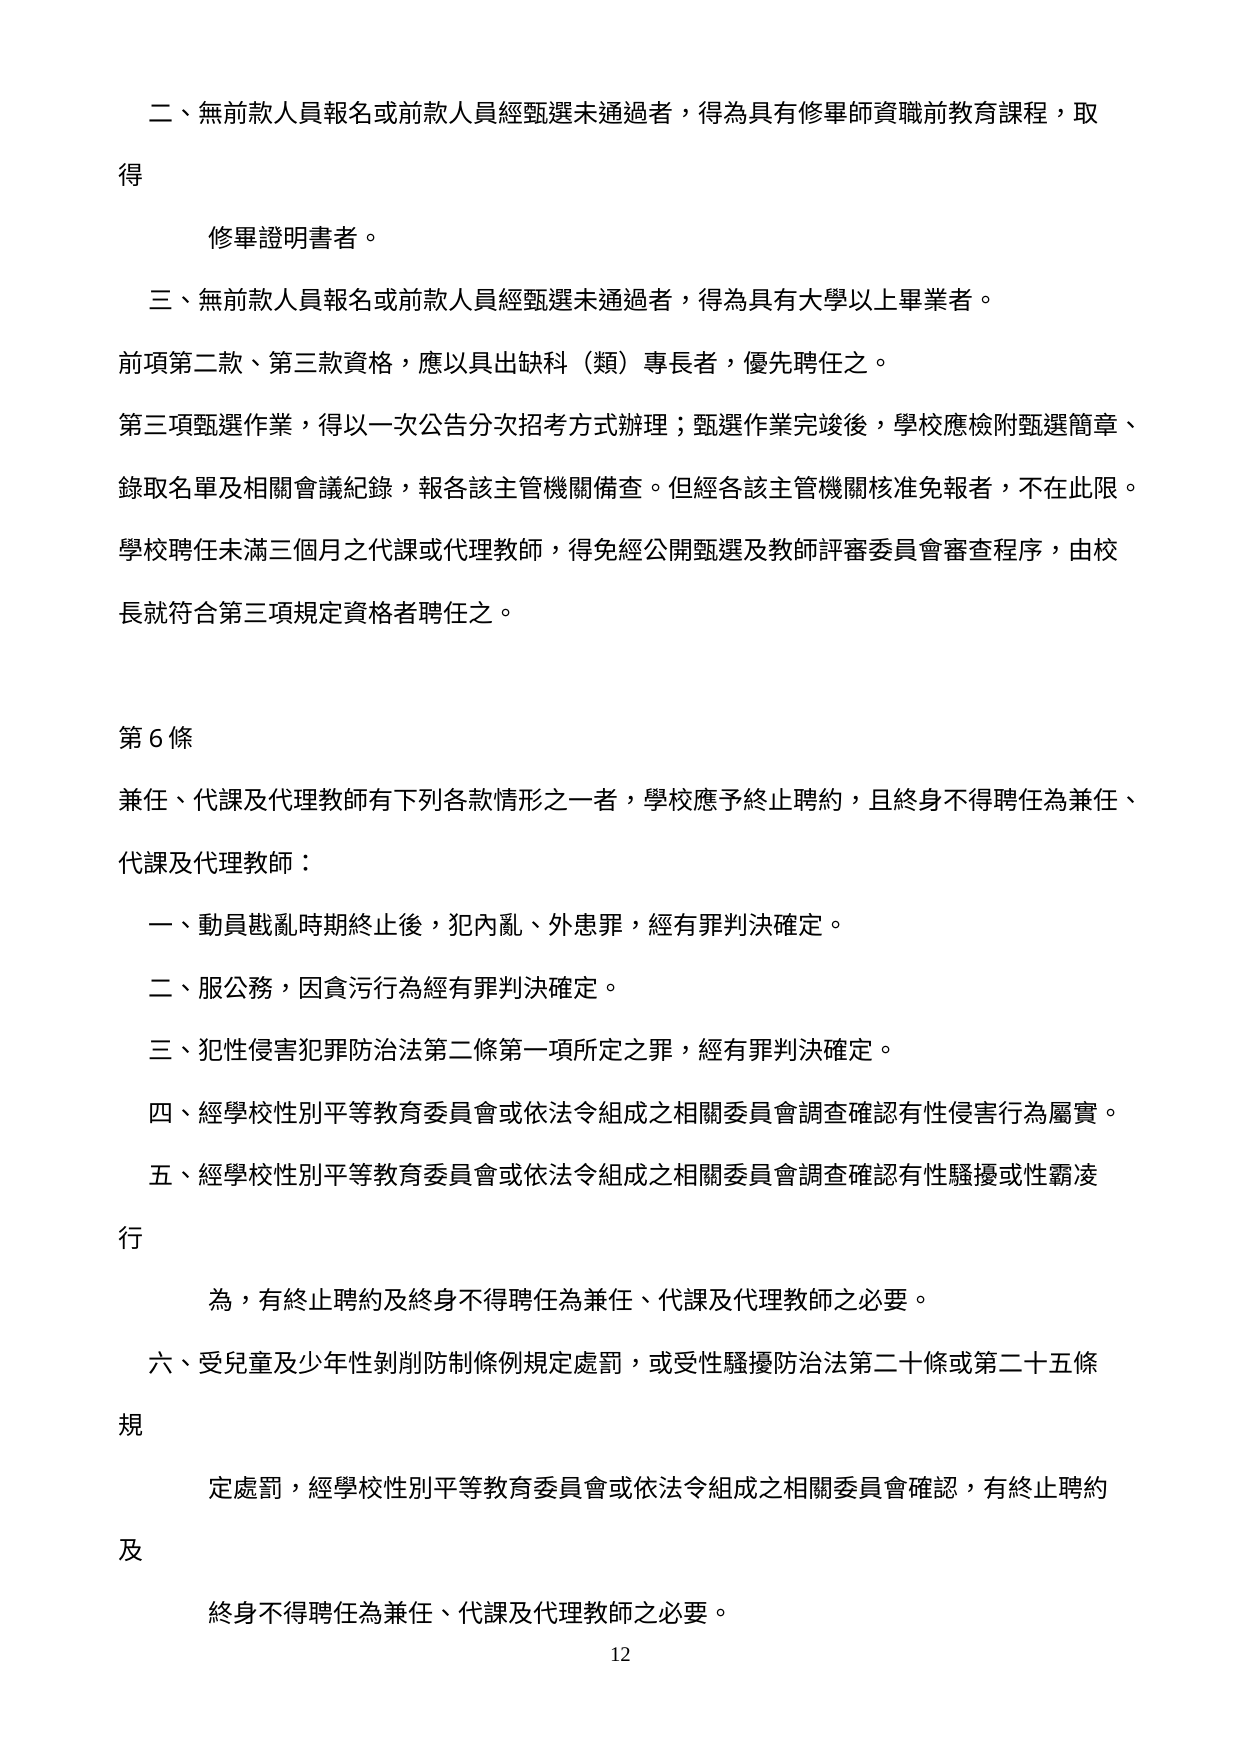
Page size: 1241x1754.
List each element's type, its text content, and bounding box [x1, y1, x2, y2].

text 二、無前款人員報名或前款人員經甄選未通過者，得為具有修畢師資職前教育課程，取得 [118, 69, 1122, 194]
text 修畢證明書者。 [118, 194, 1122, 257]
text 兼任、代課及代理教師有下列各款情形之一者，學校應予終止聘約，且終身不得聘任為兼任、代課及代理教師： [118, 757, 1122, 882]
text 前項第二款、第三款資格，應以具出缺科（類）專長者，優先聘任之。 [118, 319, 1122, 382]
text 定處罰，經學校性別平等教育委員會或依法令組成之相關委員會確認，有終止聘約及 [118, 1444, 1122, 1569]
text 二、服公務，因貪污行為經有罪判決確定。 [118, 944, 1122, 1007]
text 五、經學校性別平等教育委員會或依法令組成之相關委員會調查確認有性騷擾或性霸凌行 [118, 1132, 1122, 1257]
text 三、無前款人員報名或前款人員經甄選未通過者，得為具有大學以上畢業者。 [118, 257, 1122, 319]
text 第6條 [118, 694, 1122, 757]
text 四、經學校性別平等教育委員會或依法令組成之相關委員會調查確認有性侵害行為屬實。 [118, 1069, 1122, 1132]
text 為，有終止聘約及終身不得聘任為兼任、代課及代理教師之必要。 [118, 1257, 1122, 1319]
text 一、動員戡亂時期終止後，犯內亂、外患罪，經有罪判決確定。 [118, 882, 1122, 944]
text 第三項甄選作業，得以一次公告分次招考方式辦理；甄選作業完竣後，學校應檢附甄選簡章、錄取名單及相關會議紀錄，報各該主管機關備查。但經各該主管機關核准免報者，不在此限。 [118, 382, 1122, 507]
text 六、受兒童及少年性剝削防制條例規定處罰，或受性騷擾防治法第二十條或第二十五條規 [118, 1319, 1122, 1444]
text 終身不得聘任為兼任、代課及代理教師之必要。 [118, 1569, 1122, 1632]
text 學校聘任未滿三個月之代課或代理教師，得免經公開甄選及教師評審委員會審查程序，由校長就符合第三項規定資格者聘任之。 [118, 507, 1122, 632]
text 三、犯性侵害犯罪防治法第二條第一項所定之罪，經有罪判決確定。 [118, 1007, 1122, 1069]
